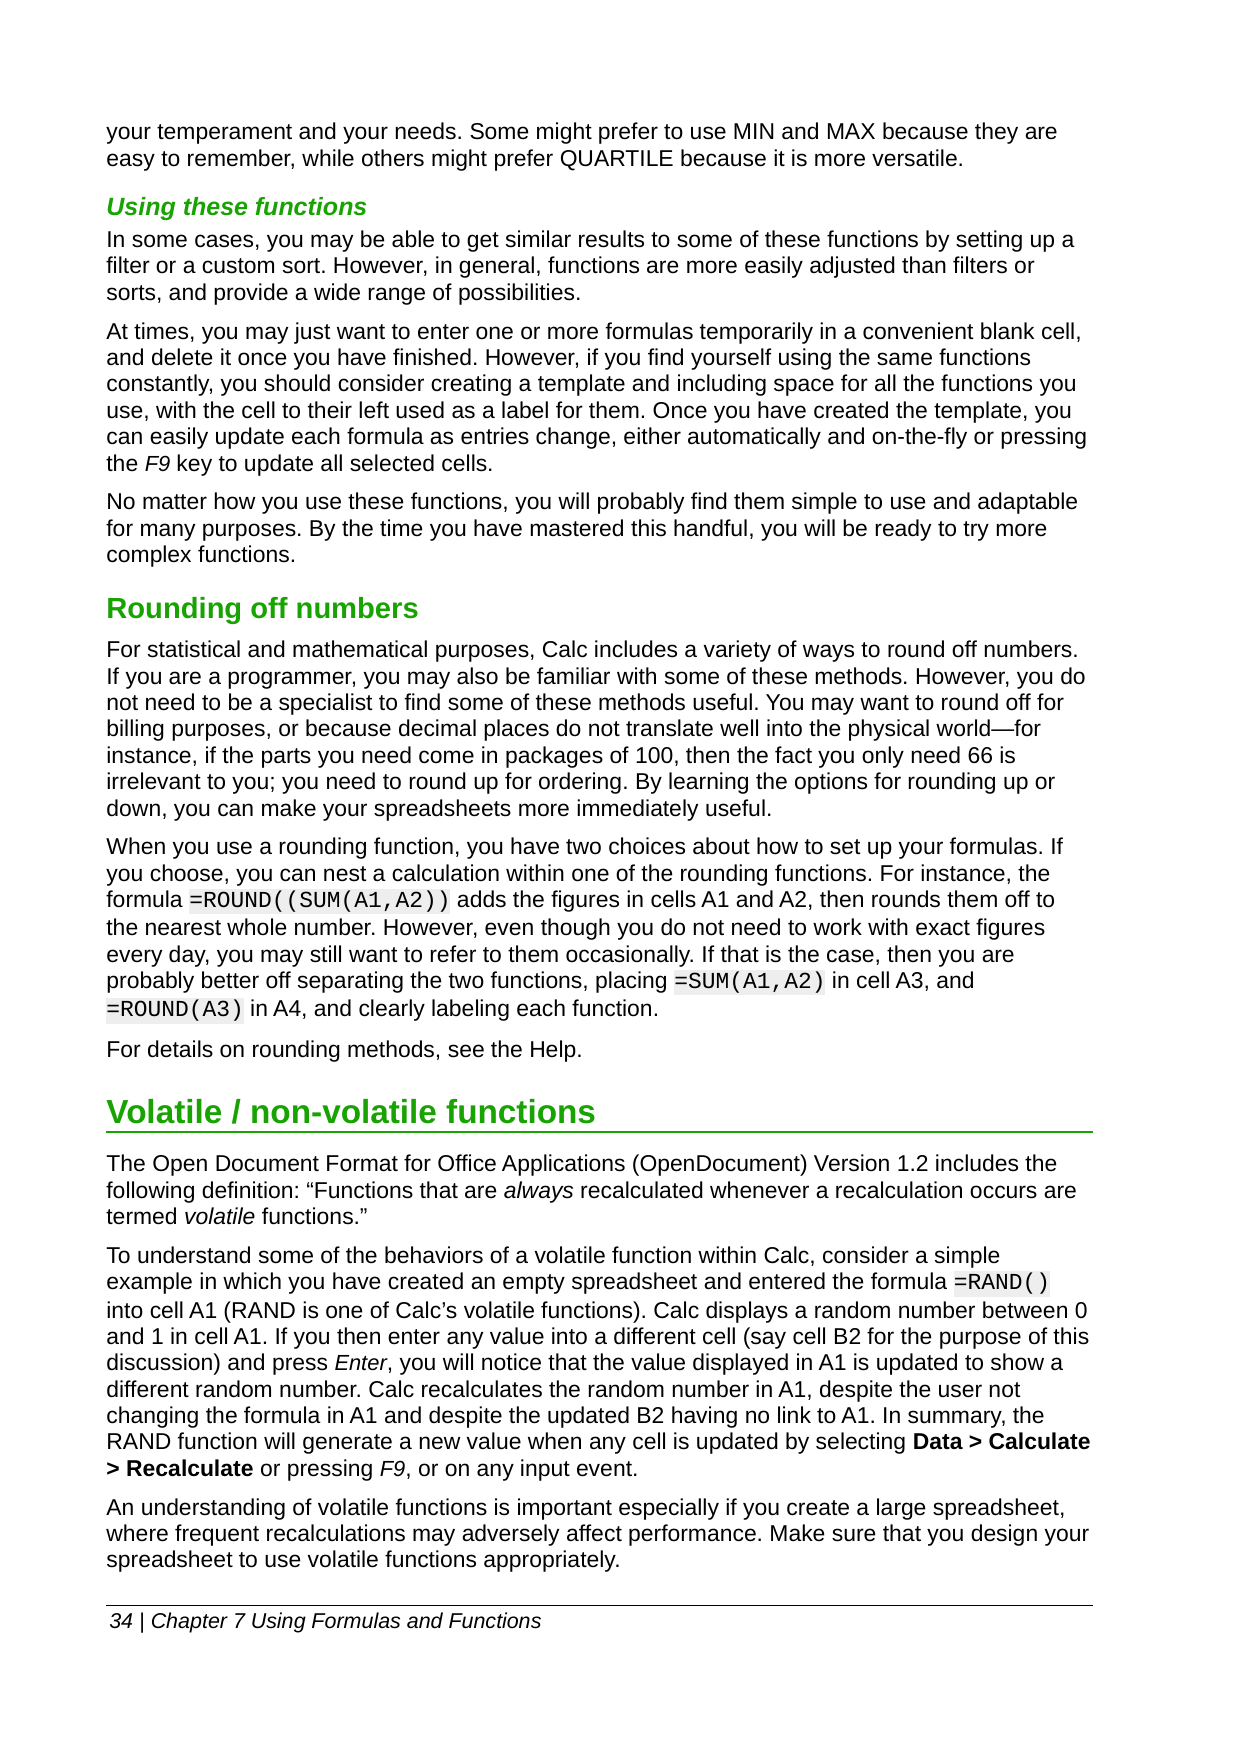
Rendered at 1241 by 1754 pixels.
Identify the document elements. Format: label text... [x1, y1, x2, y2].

text In some cases, you may be able to get similar results to some of these functions by setting up a filter or a custom sort. However, in general, functions are more easily adjusted than filters or sorts, and provide a wide range of possibilities. [106, 226, 1093, 305]
text The Open Document Format for Office Applications (OpenDocument) Version 1.2 includes the following definition: “Functions that are always recalculated whenever a recalculation occurs are termed volatile functions.” [106, 1150, 1093, 1229]
text For details on rounding methods, see the Help. [106, 1036, 1093, 1063]
text At times, you may just want to enter one or more formulas temporarily in a convenient blank cell, and delete it once you have finished. However, if you find yourself using the same functions constantly, you should consider creating a template and including space for all the functions you use, with the cell to their left used as a label for them. Once you have created the template, you can easily update each formula as entries change, either automatically and on-the-fly or pressing the F9 key to update all selected cells. [106, 318, 1093, 476]
subtitle Using these functions [106, 191, 1093, 220]
text To understand some of the behaviors of a volatile function within Calc, consider a simple example in which you have created an empty spreadsheet and entered the formula =RAND() into cell A1 (RAND is one of Calc’s volatile functions). Calc displays a random number between 0 and 1 in cell A1. If you then enter any value into a different cell (say cell B2 for the purpose of this discussion) and press Enter, you will notice that the value displayed in A1 is updated to show a different random number. Calc recalculates the random number in A1, despite the user not changing the formula in A1 and despite the updated B2 having no link to A1. In summary, the RAND function will generate a new value when any cell is updated by selecting Data > Calculate > Recalculate or pressing F9, or on any input event. [106, 1242, 1093, 1481]
text No matter how you use these functions, you will probably find them simple to use and adaptable for many purposes. By the time you have mastered this handful, you will be ready to try more complex functions. [106, 488, 1093, 567]
text your temperament and your needs. Some might prefer to use MIN and MAX because they are easy to remember, while others might prefer QUARTILE because it is more versatile. [106, 118, 1093, 171]
text For statistical and mathematical purposes, Calc includes a variety of ways to round off numbers. If you are a programmer, you may also be familiar with some of these methods. However, you do not need to be a specialist to find some of these methods useful. You may want to round off for billing purposes, or because decimal places do not translate well into the physical world—for instance, if the parts you need come in packages of 100, then the fact you only need 66 is irrelevant to you; you need to round up for ordering. By learning the options for rounding up or down, you can make your spreadsheets more immediately useful. [106, 636, 1093, 821]
text When you use a rounding function, you have two choices about how to set up your formulas. If you choose, you can nest a calculation within one of the rounding functions. For instance, the formula =ROUND((SUM(A1,A2)) adds the figures in cells A1 and A2, then rounds them off to the nearest whole number. However, even though you do not need to work with exact figures every day, you may still want to refer to them occasionally. If that is the case, then you are probably better off separating the two functions, placing =SUM(A1,A2) in cell A3, and =ROUND(A3) in A4, and clearly labeling each function. [106, 833, 1093, 1024]
subtitle Volatile / non-volatile functions [106, 1092, 1093, 1131]
text An understanding of volatile functions is important especially if you create a large spreadsheet, where frequent recalculations may adversely affect performance. Make sure that you design your spreadsheet to use volatile functions appropriately. [106, 1493, 1093, 1573]
subtitle Rounding off numbers [106, 591, 1093, 624]
